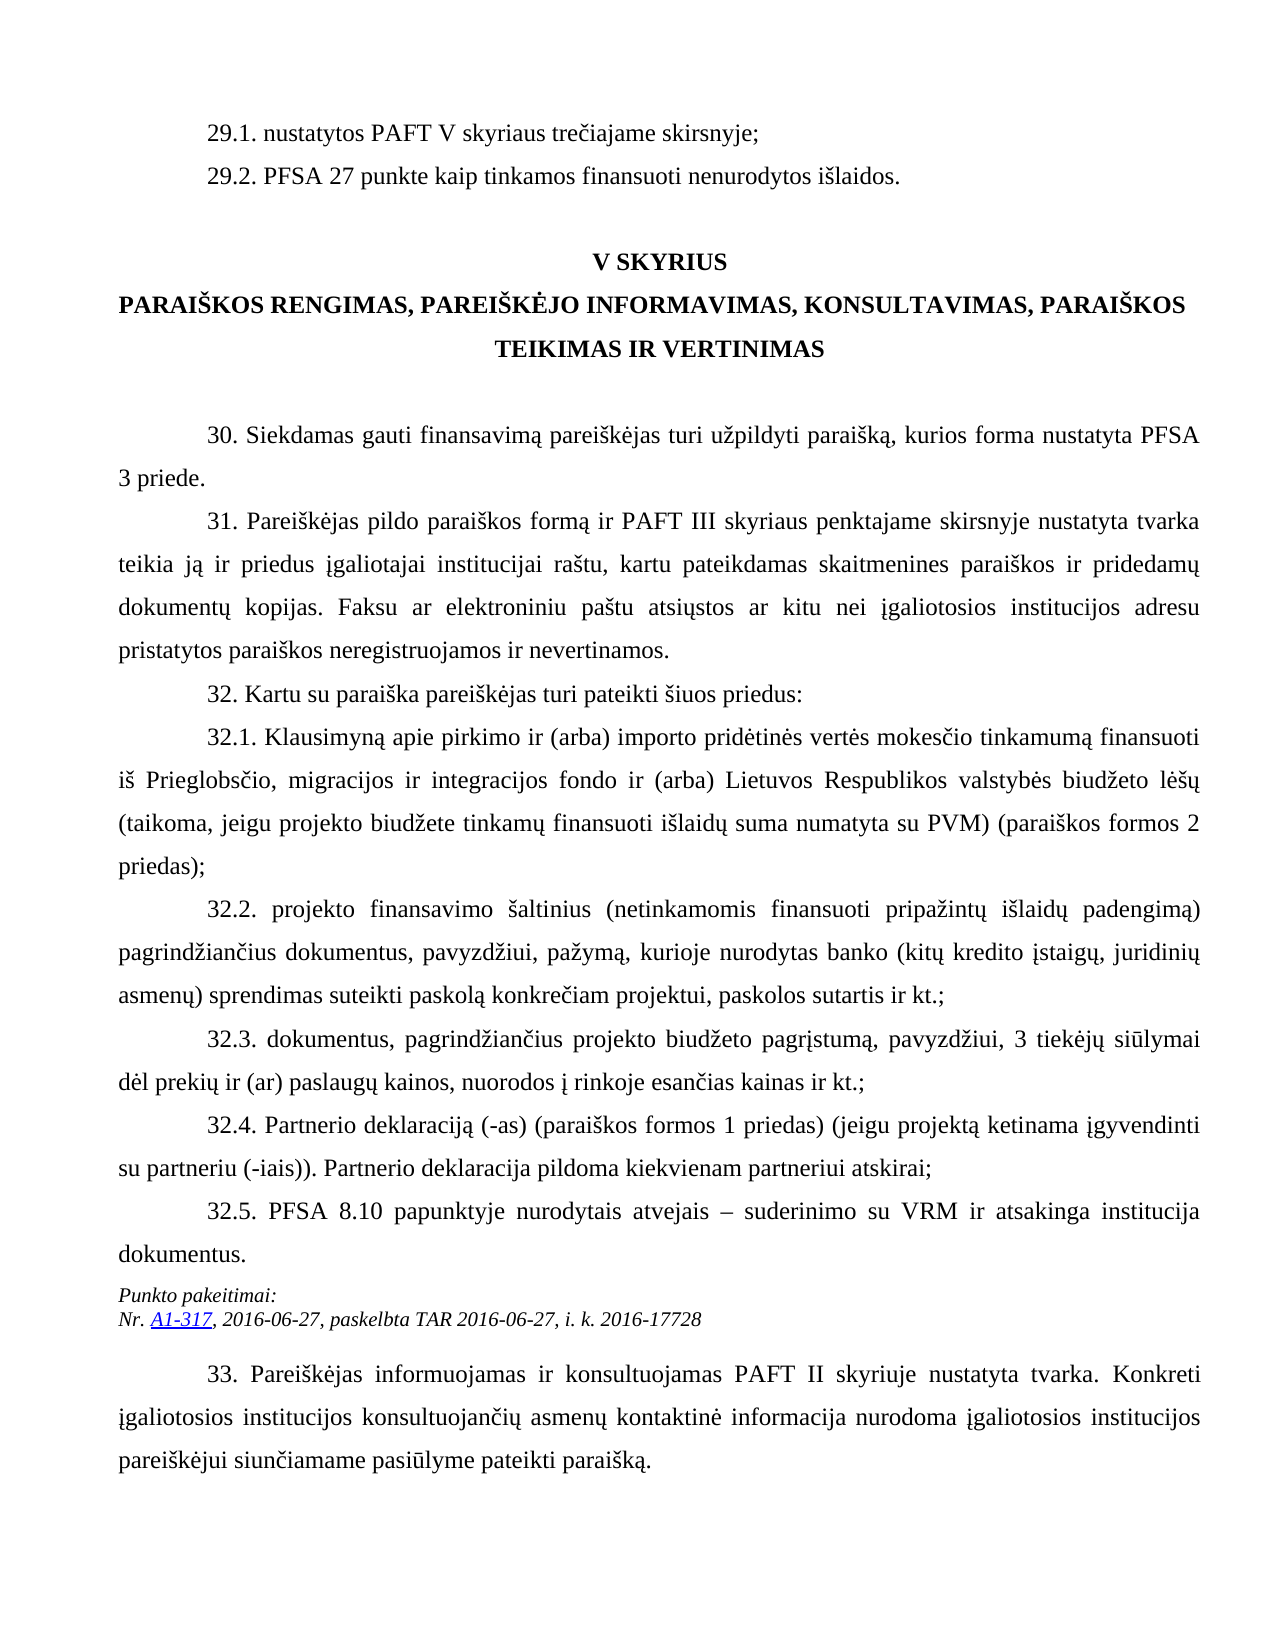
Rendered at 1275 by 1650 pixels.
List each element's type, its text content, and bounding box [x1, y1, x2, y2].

text 32. Kartu su paraiška pareiškėjas turi pateikti šiuos priedus: [118, 679, 1201, 707]
text 32.2. projekto finansavimo šaltinius (netinkamomis finansuoti pripažintų išlaidų padengimą) pagrindžiančius dokumentus, pavyzdžiui, pažymą, kurioje nurodytas banko (kitų kredito įstaigų, juridinių asmenų) sprendimas suteikti paskolą konkrečiam projektui, paskolos sutartis ir kt.; [118, 894, 1201, 1009]
text 31. Pareiškėjas pildo paraiškos formą ir PAFT III skyriaus penktajame skirsnyje nustatyta tvarka teikia ją ir priedus įgaliotajai institucijai raštu, kartu pateikdamas skaitmenines paraiškos ir pridedamų dokumentų kopijas. Faksu ar elektroniniu paštu atsiųstos ar kitu nei įgaliotosios institucijos adresu pristatytos paraiškos neregistruojamos ir nevertinamos. [118, 506, 1201, 664]
text 29.1. nustatytos PAFT V skyriaus trečiajame skirsnyje; [118, 118, 1201, 147]
text 32.5. PFSA 8.10 papunktyje nurodytais atvejais – suderinimo su VRM ir atsakinga institucija dokumentus. [118, 1196, 1201, 1268]
text 30. Siekdamas gauti finansavimą pareiškėjas turi užpildyti paraišką, kurios forma nustatyta PFSA 3 priede. [118, 420, 1201, 492]
text PARAIŠKOS RENGIMAS, PAREIŠKĖJO INFORMAVIMAS, KONSULTAVIMAS, PARAIŠKOS TEIKIMAS IR VERTINIMAS [103, 291, 1201, 362]
text 29.2. PFSA 27 punkte kaip tinkamos finansuoti nenurodytos išlaidos. [118, 161, 1201, 190]
text 32.4. Partnerio deklaraciją (-as) (paraiškos formos 1 priedas) (jeigu projektą ketinama įgyvendinti su partneriu (-iais)). Partnerio deklaracija pildoma kiekvienam partneriui atskirai; [118, 1110, 1201, 1182]
text 32.1. Klausimyną apie pirkimo ir (arba) importo pridėtinės vertės mokesčio tinkamumą finansuoti iš Prieglobsčio, migracijos ir integracijos fondo ir (arba) Lietuvos Respublikos valstybės biudžeto lėšų (taikoma, jeigu projekto biudžete tinkamų finansuoti išlaidų suma numatyta su PVM) (paraiškos formos 2 priedas); [118, 722, 1201, 880]
text V SKYRIUS [118, 247, 1201, 276]
text 32.3. dokumentus, pagrindžiančius projekto biudžeto pagrįstumą, pavyzdžiui, 3 tiekėjų siūlymai dėl prekių ir (ar) paslaugų kainos, nuorodos į rinkoje esančias kainas ir kt.; [118, 1024, 1201, 1096]
text 33. Pareiškėjas informuojamas ir konsultuojamas PAFT II skyriuje nustatyta tvarka. Konkreti įgaliotosios institucijos konsultuojančių asmenų kontaktinė informacija nurodoma įgaliotosios institucijos pareiškėjui siunčiamame pasiūlyme pateikti paraišką. [118, 1359, 1201, 1474]
text Punkto pakeitimai: [118, 1282, 1201, 1307]
text Nr. A1-317, 2016-06-27, paskelbta TAR 2016-06-27, i. k. 2016-17728 [118, 1307, 1201, 1331]
